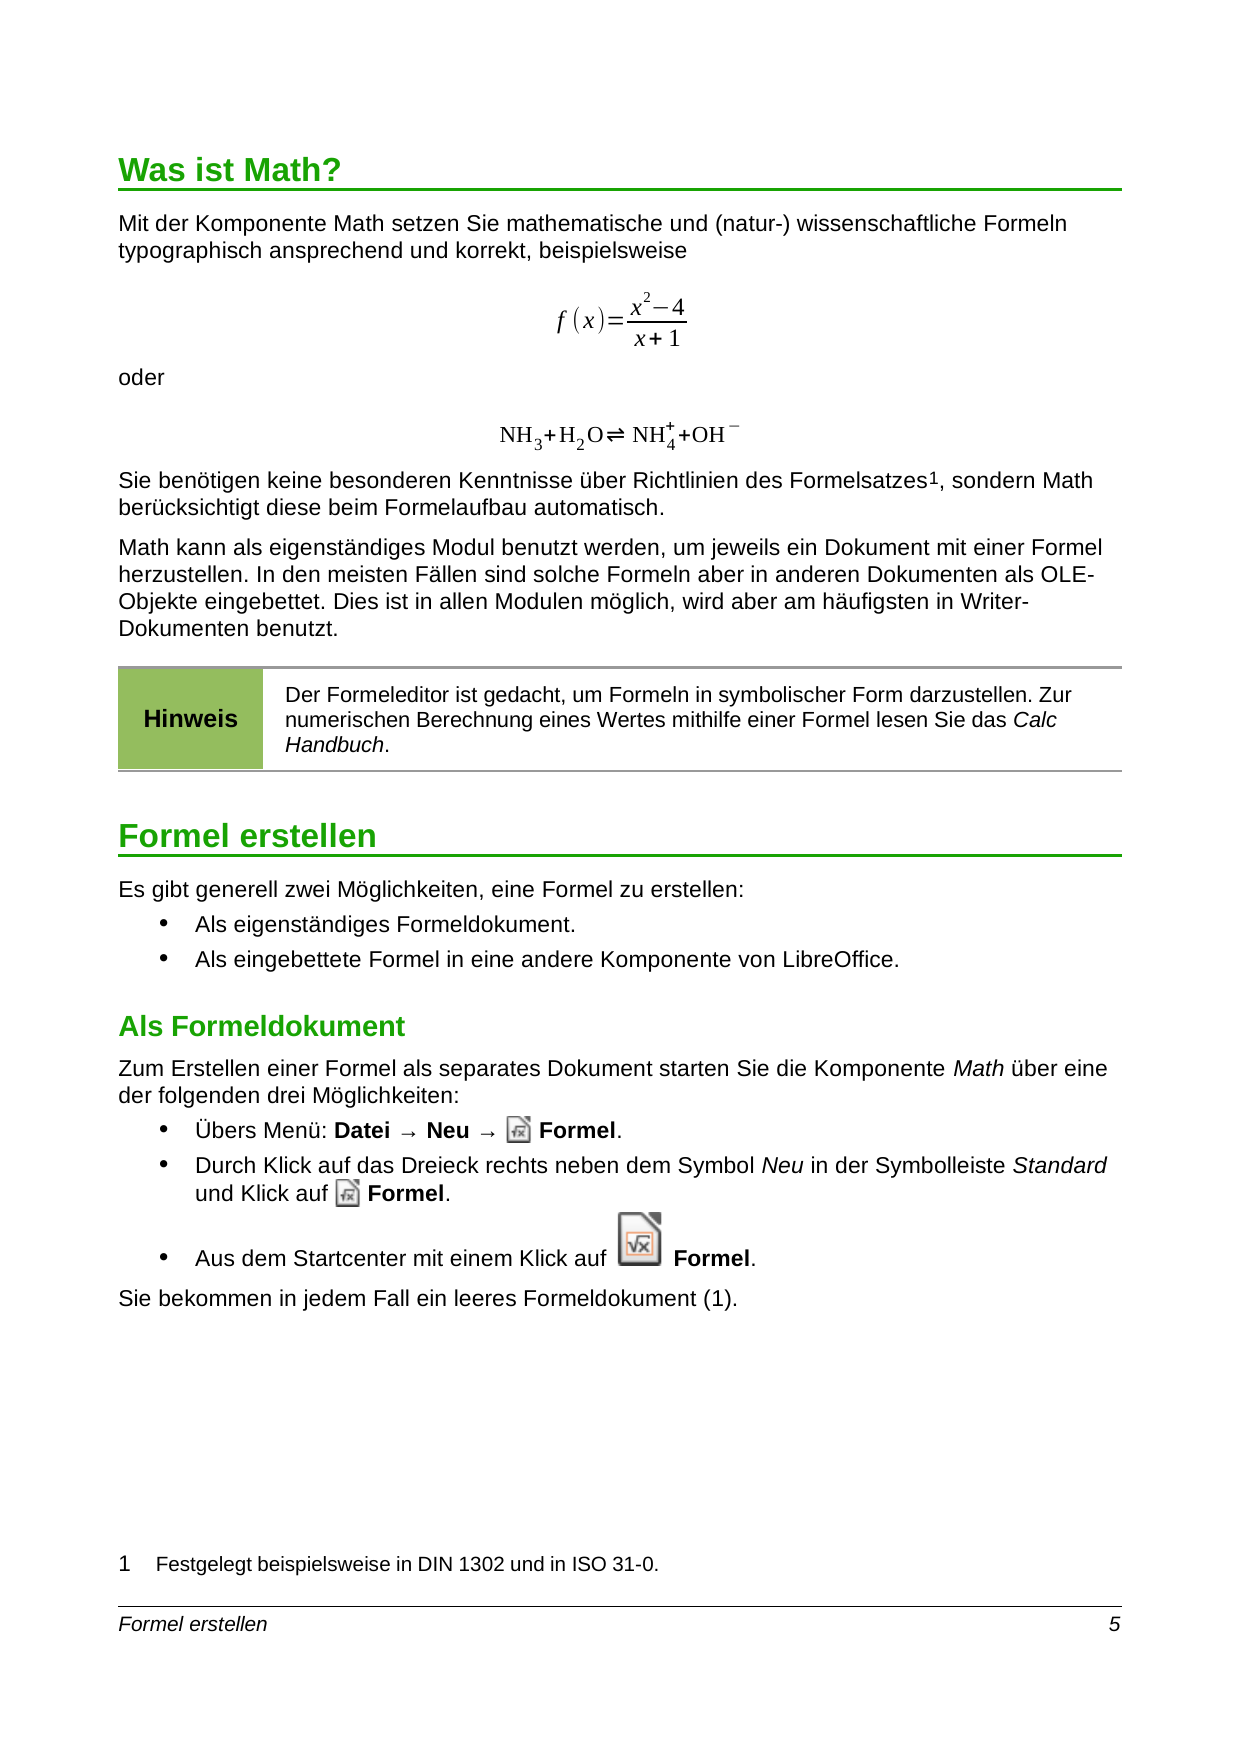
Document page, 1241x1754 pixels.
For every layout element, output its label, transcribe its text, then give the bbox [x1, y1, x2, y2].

text Mit der Komponente Math setzen Sie mathematische und (natur-) wissenschaftliche Formeln typographisch ansprechend und korrekt, beispielsweise [118, 209, 1122, 264]
list Übers Menü: Datei → Neu → Formel. [156, 1115, 1122, 1144]
text Festgelegt beispielsweise in DIN 1302 und in ISO 31-0. [118, 1550, 1122, 1576]
subtitle Was ist Math? [118, 150, 1122, 188]
list Als eigenständiges Formeldokument. [156, 909, 1122, 938]
list Es gibt generell zwei Möglichkeiten, eine Formel zu erstellen: [118, 875, 1122, 902]
text oder [118, 364, 1122, 391]
list Durch Klick auf das Dreieck rechts neben dem Symbol Neu in der Symbolleiste Standard und Klick auf Formel. [156, 1150, 1122, 1206]
table_header Hinweis [118, 669, 263, 769]
subtitle Formel erstellen [118, 816, 1122, 854]
picture [334, 1179, 362, 1207]
list Aus dem Startcenter mit einem Klick auf Formel. [156, 1213, 1122, 1272]
list Als eingebettete Formel in eine andere Komponente von LibreOffice. [156, 944, 1122, 973]
picture [613, 1212, 667, 1266]
subtitle Als Formeldokument [118, 1008, 1122, 1042]
picture [505, 1116, 533, 1143]
text Math kann als eigenständiges Modul benutzt werden, um jeweils ein Dokument mit einer Formel herzustellen. In den meisten Fällen sind solche Formeln aber in anderen Dokumenten als OLE-Objekte eingebettet. Dies ist in allen Modulen möglich, wird aber am häufigsten in Writer-Dokumenten benutzt. [118, 533, 1122, 641]
table_header Der Formeleditor ist gedacht, um Formeln in symbolischer Form darzustellen. Zur numerischen Berechnung eines Wertes mithilfe einer Formel lesen Sie das Calc Handbuch. [264, 669, 1122, 769]
list Zum Erstellen einer Formel als separates Dokument starten Sie die Komponente Math über eine der folgenden drei Möglichkeiten: [118, 1054, 1122, 1109]
text Sie bekommen in jedem Fall ein leeres Formeldokument (Abbildung 1). [118, 1284, 1122, 1311]
text Sie benötigen keine besonderen Kenntnisse über Richtlinien des Formelsatzes, sondern Math berücksichtigt diese beim Formelaufbau automatisch. [118, 466, 1122, 521]
